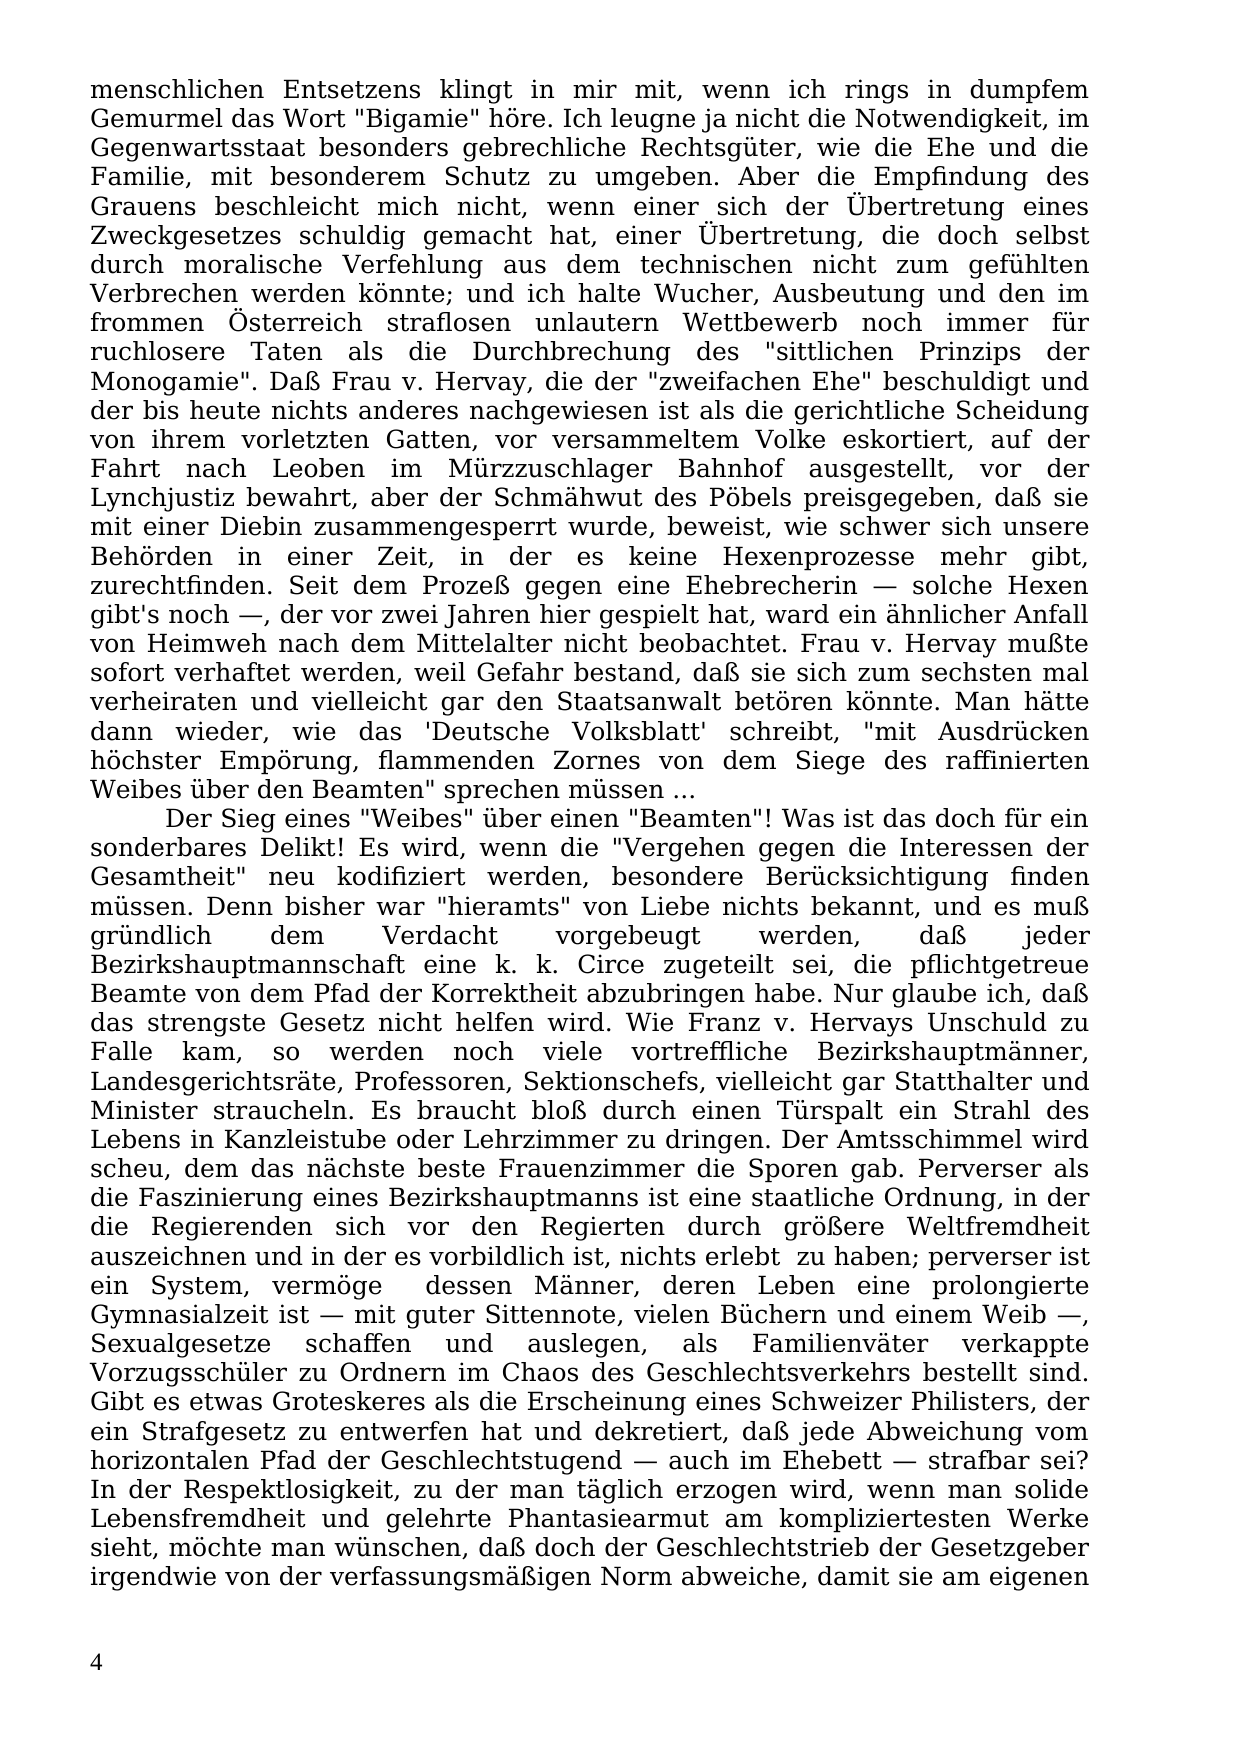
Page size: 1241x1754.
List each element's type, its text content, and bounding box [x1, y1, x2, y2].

text menschlichen Entsetzens klingt in mir mit, wenn ich rings in dumpfem Gemurmel das Wort "Bigamie" höre. Ich leugne ja nicht die Notwendigkeit, im Gegenwartsstaat besonders gebrechliche Rechtsgüter, wie die Ehe und die Familie, mit besonderem Schutz zu umgeben. Aber die Empfindung des Grauens beschleicht mich nicht, wenn einer sich der Übertretung eines Zweckgesetzes schuldig gemacht hat, einer Übertretung, die doch selbst durch moralische Verfehlung aus dem technischen nicht zum gefühlten Verbrechen werden könnte; und ich halte Wucher, Ausbeutung und den im frommen Österreich straflosen unlautern Wettbewerb noch immer für ruchlosere Taten als die Durchbrechung des "sittlichen Prinzips der Monogamie". Daß Frau v. Hervay, die der "zweifachen Ehe" beschuldigt und der bis heute nichts anderes nachgewiesen ist als die gerichtliche Scheidung von ihrem vorletzten Gatten, vor versammeltem Volke eskortiert, auf der Fahrt nach Leoben im Mürzzuschlager Bahnhof ausgestellt, vor der Lynchjustiz bewahrt, aber der Schmähwut des Pöbels preisgegeben, daß sie mit einer Diebin zusammengesperrt wurde, beweist, wie schwer sich unsere Behörden in einer Zeit, in der es keine Hexenprozesse mehr gibt, zurechtfinden. Seit dem Prozeß gegen eine Ehebrecherin — solche Hexen gibt's noch —, der vor zwei Jahren hier gespielt hat, ward ein ähnlicher Anfall von Heimweh nach dem Mittelalter nicht beobachtet. Frau v. Hervay mußte sofort verhaftet werden, weil Gefahr bestand, daß sie sich zum sechsten mal verheiraten und vielleicht gar den Staatsanwalt betören könnte. Man hätte dann wieder, wie das 'Deutsche Volksblatt' schreibt, "mit Ausdrücken höchster Empörung, flammenden Zornes von dem Siege des raffinierten Weibes über den Beamten" sprechen müssen ... [90, 75, 1091, 804]
text Der Sieg eines "Weibes" über einen "Beamten"! Was ist das doch für ein sonderbares Delikt! Es wird, wenn die "Vergehen gegen die Interessen der Gesamtheit" neu kodifiziert werden, besondere Berücksichtigung finden müssen. Denn bisher war "hieramts" von Liebe nichts bekannt, und es muß gründlich dem Verdacht vorgebeugt werden, daß jeder Bezirkshauptmannschaft eine k. k. Circe zugeteilt sei, die pflichtgetreue Beamte von dem Pfad der Korrektheit abzubringen habe. Nur glaube ich, daß das strengste Gesetz nicht helfen wird. Wie Franz v. Hervays Unschuld zu Falle kam, so werden noch viele vortreffliche Bezirkshauptmänner, Landesgerichtsräte, Professoren, Sektionschefs, vielleicht gar Statthalter und Minister straucheln. Es braucht bloß durch einen Türspalt ein Strahl des Lebens in Kanzleistube oder Lehrzimmer zu dringen. Der Amtsschimmel wird scheu, dem das nächste beste Frauenzimmer die Sporen gab. Perverser als die Faszinierung eines Bezirkshauptmanns ist eine staatliche Ordnung, in der die Regierenden sich vor den Regierten durch größere Weltfremdheit auszeichnen und in der es vorbildlich ist, nichts erlebt zu haben; perverser ist ein System, vermöge dessen Männer, deren Leben eine prolongierte Gymnasialzeit ist — mit guter Sittennote, vielen Büchern und einem Weib —, Sexualgesetze schaffen und auslegen, als Familienväter verkappte Vorzugsschüler zu Ordnern im Chaos des Geschlechtsverkehrs bestellt sind. Gibt es etwas Groteskeres als die Erscheinung eines Schweizer Philisters, der ein Strafgesetz zu entwerfen hat und dekretiert, daß jede Abweichung vom horizontalen Pfad der Geschlechtstugend — auch im Ehebett — strafbar sei? In der Respektlosigkeit, zu der man täglich erzogen wird, wenn man solide Lebensfremdheit und gelehrte Phantasiearmut am kompliziertesten Werke sieht, möchte man wünschen, daß doch der Geschlechtstrieb der Gesetzgeber irgendwie von der verfassungsmäßigen Norm abweiche, damit sie am eigenen [90, 804, 1091, 1592]
